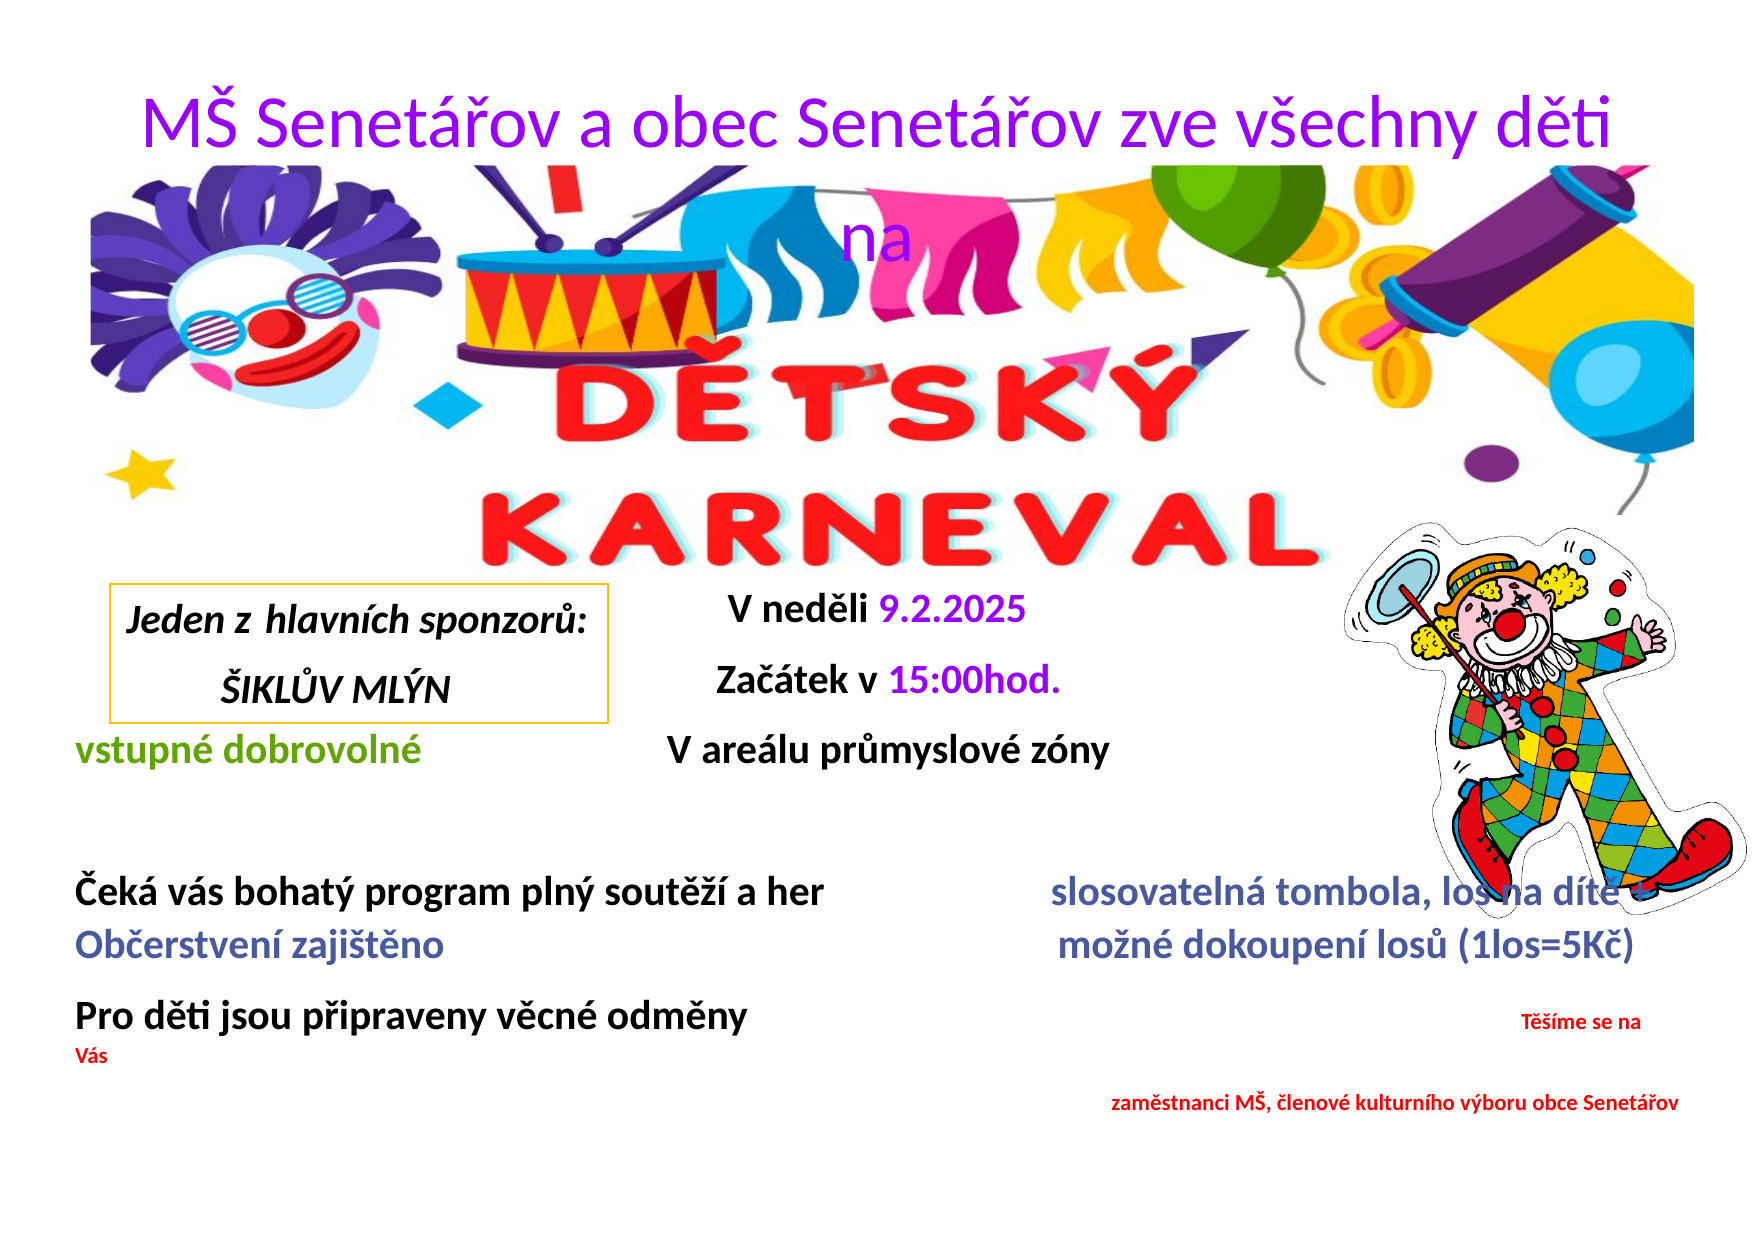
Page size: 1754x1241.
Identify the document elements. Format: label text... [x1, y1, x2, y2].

text V neděli 9.2.2025 [609, 586, 1340, 633]
text na [75, 189, 90, 280]
text [111, 585, 607, 722]
text Jeden z hlavních sponzorů: [126, 593, 592, 644]
text [75, 653, 109, 704]
text MŠ Senetářov a obec Senetářov zve všechny děti [75, 75, 1679, 167]
text Začátek v 15:00hod. [609, 653, 1340, 704]
text ŠIKLŮV MLÝN [126, 663, 592, 714]
text Pro děti jsou připraveny věcné odměny Těšíme se na Vás [75, 989, 1679, 1069]
text vstupné dobrovolné V areálu průmyslové zóny [75, 723, 1340, 774]
text [75, 582, 109, 633]
text zaměstnanci MŠ, členové kulturního výboru obce Senetářov [75, 1088, 1679, 1116]
text Čeká vás bohatý program plný soutěží a her slosovatelná tombola, los na dítě + Občerstvení zajištěno možné dokoupení losů (1los=5Kč) [75, 864, 1679, 969]
